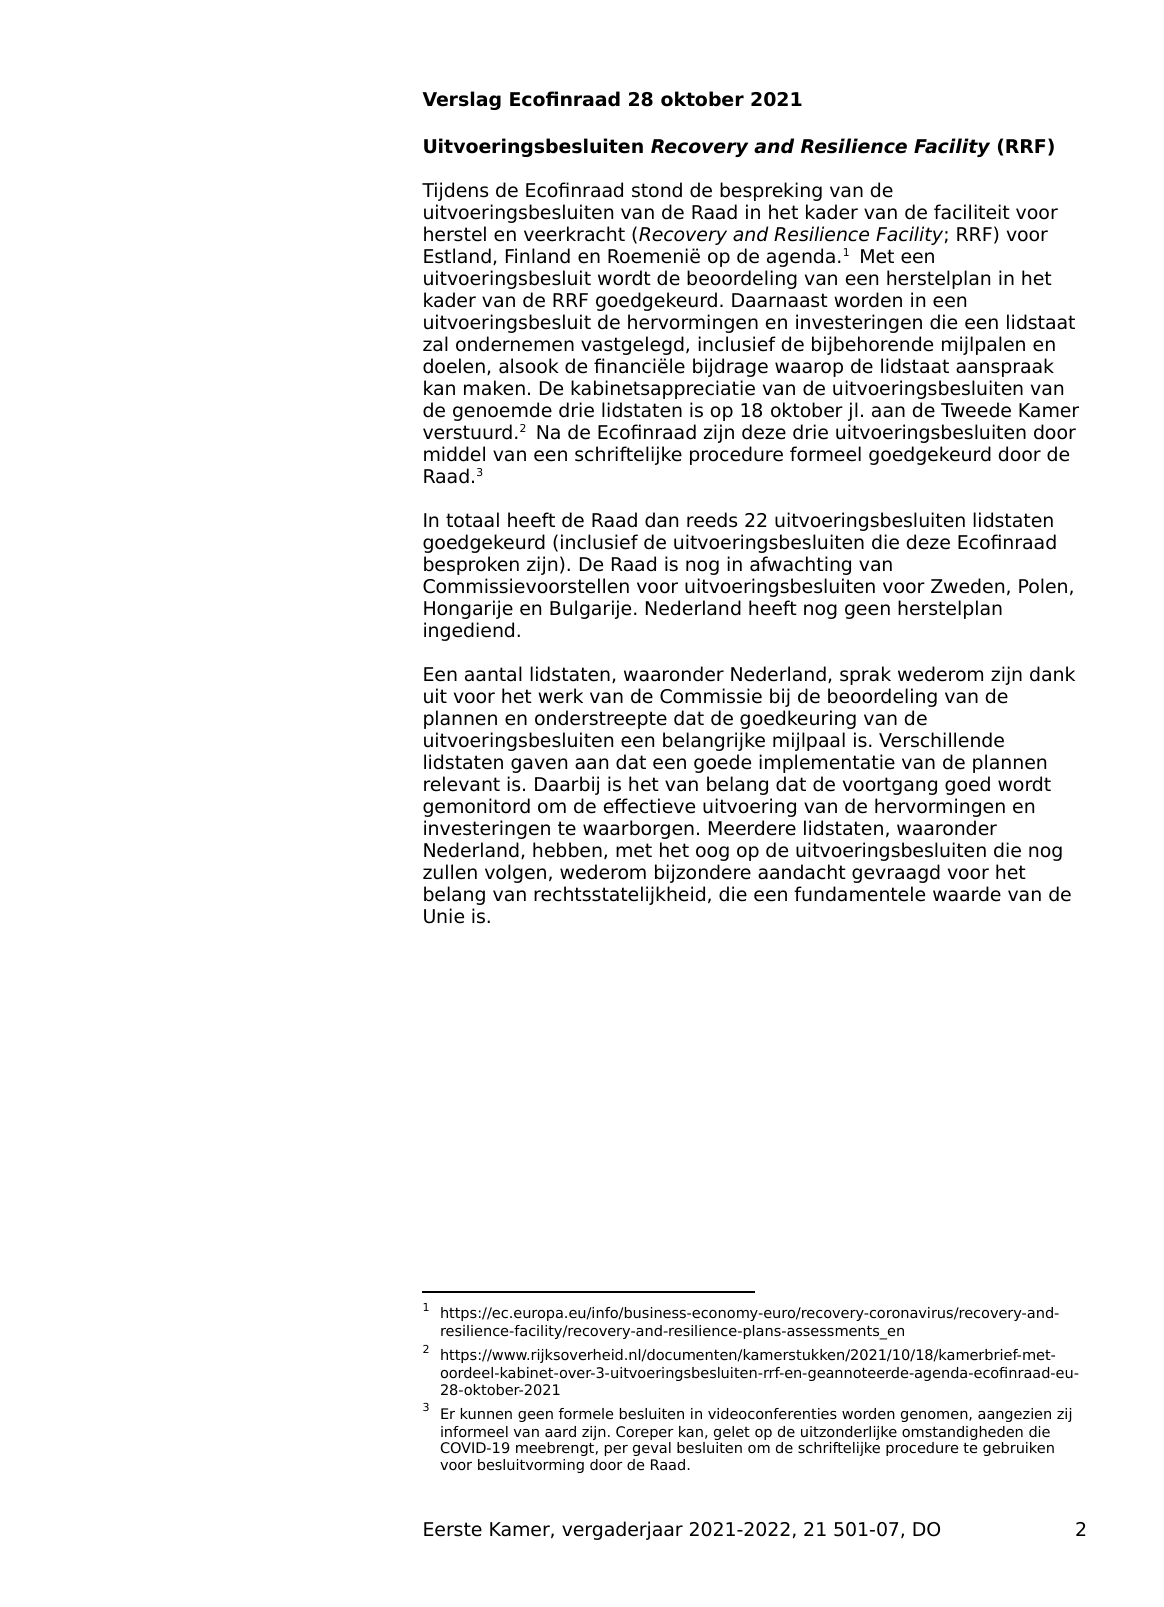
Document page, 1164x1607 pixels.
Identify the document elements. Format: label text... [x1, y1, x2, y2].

text In totaal heeft de Raad dan reeds 22 uitvoeringsbesluiten lidstaten goedgekeurd (inclusief de uitvoeringsbesluiten die deze Ecofinraad besproken zijn). De Raad is nog in afwachting van Commissievoorstellen voor uitvoeringsbesluiten voor Zweden, Polen, Hongarije en Bulgarije. Nederland heeft nog geen herstelplan ingediend. [422, 510, 1087, 642]
text Een aantal lidstaten, waaronder Nederland, sprak wederom zijn dank uit voor het werk van de Commissie bij de beoordeling van de plannen en onderstreepte dat de goedkeuring van de uitvoeringsbesluiten een belangrijke mijlpaal is. Verschillende lidstaten gaven aan dat een goede implementatie van de plannen relevant is. Daarbij is het van belang dat de voortgang goed wordt gemonitord om de effectieve uitvoering van de hervormingen en investeringen te waarborgen. Meerdere lidstaten, waaronder Nederland, hebben, met het oog op de uitvoeringsbesluiten die nog zullen volgen, wederom bijzondere aandacht gevraagd voor het belang van rechtsstatelijkheid, die een fundamentele waarde van de Unie is. [422, 664, 1087, 928]
text https://www.rijksoverheid.nl/documenten/kamerstukken/2021/10/18/kamerbrief-met-oordeel-kabinet-over-3-uitvoeringsbesluiten-rrf-en-geannoteerde-agenda-ecofinraad-eu-28-oktober-2021 [422, 1343, 1087, 1399]
text https://ec.europa.eu/info/business-economy-euro/recovery-coronavirus/recovery-and-resilience-facility/recovery-and-resilience-plans-assessments_en [422, 1301, 1087, 1340]
text Er kunnen geen formele besluiten in videoconferenties worden genomen, aangezien zij informeel van aard zijn. Coreper kan, gelet op de uitzonderlijke omstandigheden die COVID-19 meebrengt, per geval besluiten om de schriftelijke procedure te gebruiken voor besluitvorming door de Raad. [422, 1402, 1087, 1474]
subtitle Verslag Ecofinraad 28 oktober 2021 [422, 89, 1087, 111]
subtitle Uitvoeringsbesluiten Recovery and Resilience Facility (RRF) [422, 136, 1087, 158]
text Tijdens de Ecofinraad stond de bespreking van de uitvoeringsbesluiten van de Raad in het kader van de faciliteit voor herstel en veerkracht (Recovery and Resilience Facility; RRF) voor Estland, Finland en Roemenië op de agenda. Met een uitvoeringsbesluit wordt de beoordeling van een herstelplan in het kader van de RRF goedgekeurd. Daarnaast worden in een uitvoeringsbesluit de hervormingen en investeringen die een lidstaat zal ondernemen vastgelegd, inclusief de bijbehorende mijlpalen en doelen, alsook de financiële bijdrage waarop de lidstaat aanspraak kan maken. De kabinetsappreciatie van de uitvoeringsbesluiten van de genoemde drie lidstaten is op 18 oktober jl. aan de Tweede Kamer verstuurd. Na de Ecofinraad zijn deze drie uitvoeringsbesluiten door middel van een schriftelijke procedure formeel goedgekeurd door de Raad. [422, 180, 1087, 488]
